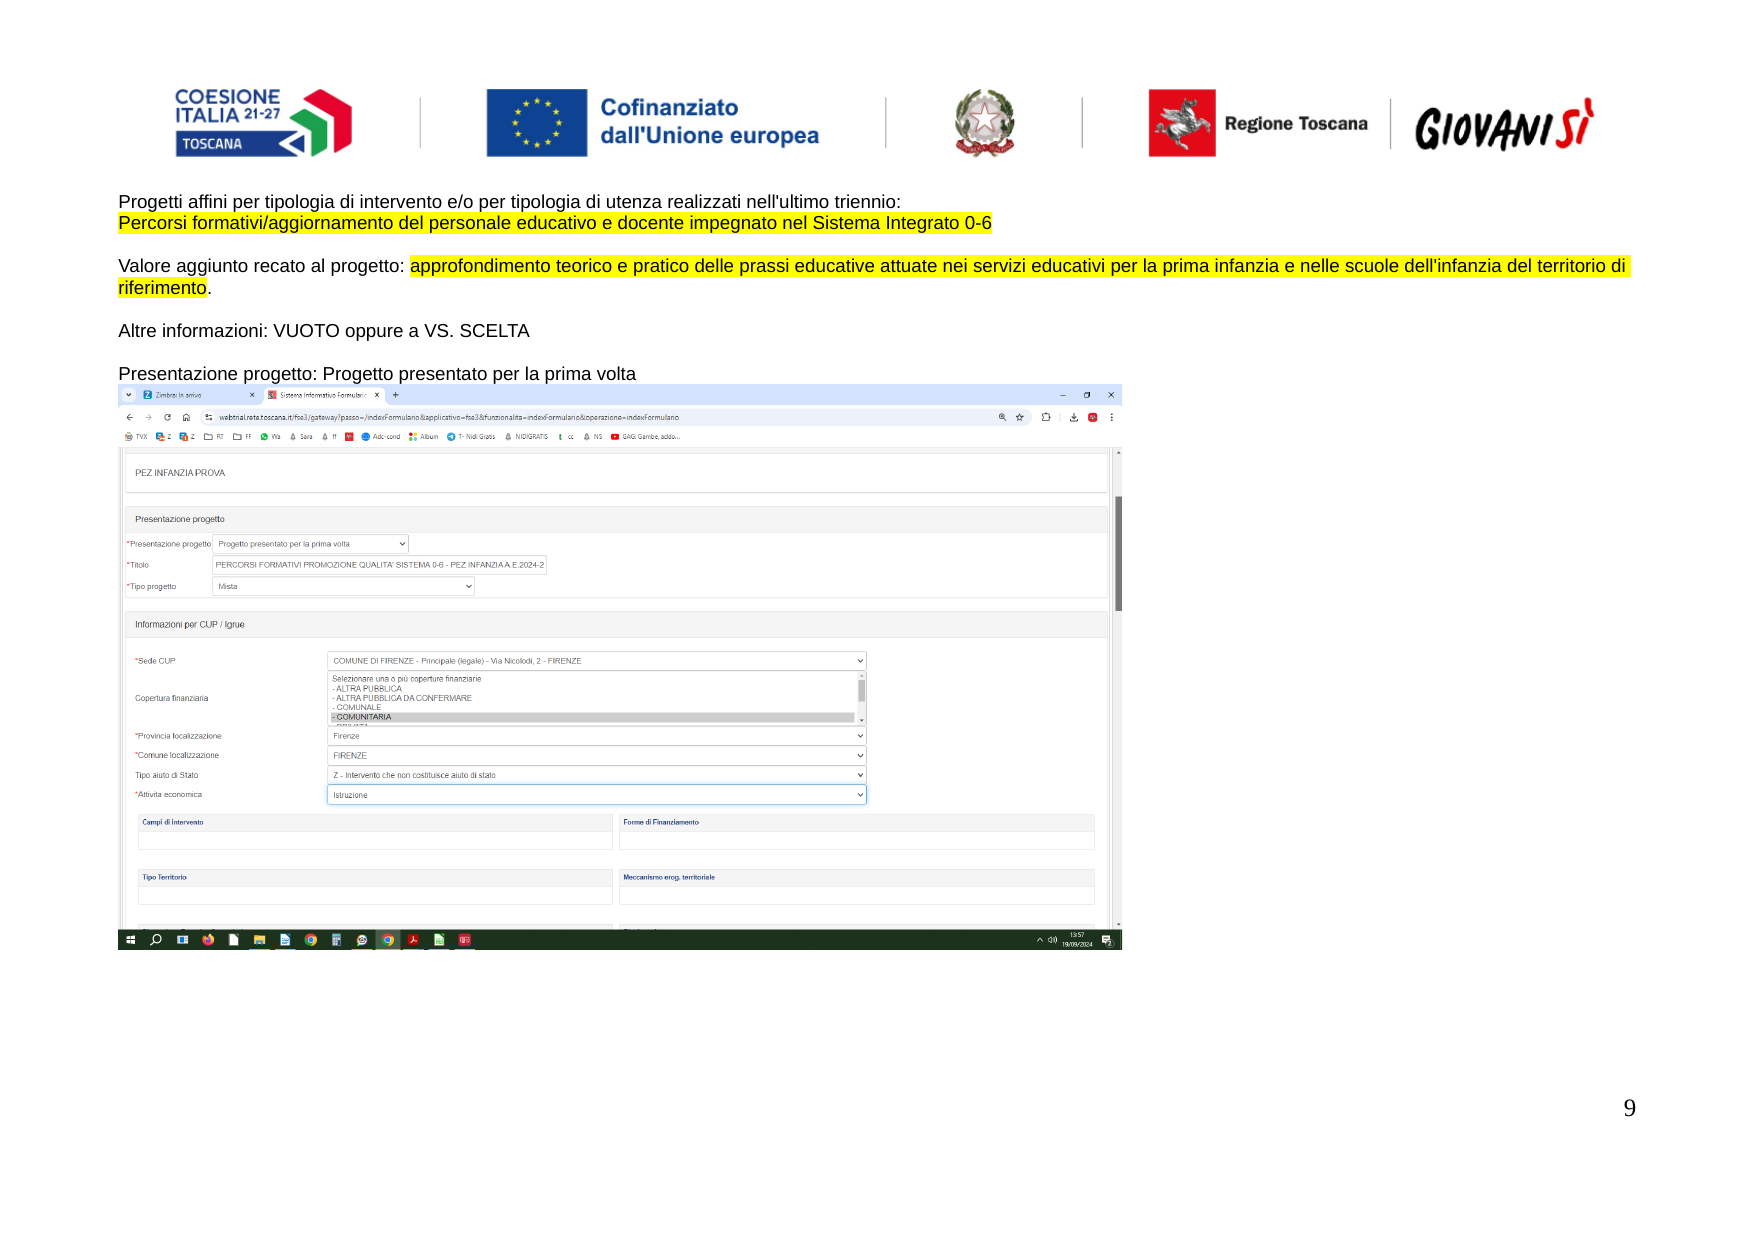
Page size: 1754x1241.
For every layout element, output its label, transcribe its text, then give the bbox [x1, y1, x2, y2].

text Progetti affini per tipologia di intervento e/o per tipologia di utenza realizzati nell'ultimo triennio: [118, 177, 1636, 212]
text Presentazione progetto: Progetto presentato per la prima volta [118, 363, 1636, 385]
text Percorsi formativi/aggiornamento del personale educativo e docente impegnato nel Sistema Integrato 0-6 [118, 212, 1636, 234]
text Valore aggiunto recato al progetto: approfondimento teorico e pratico delle prassi educative attuate nei servizi educativi per la prima infanzia e nelle scuole dell'infanzia del territorio di riferimento. [118, 255, 1636, 298]
text Altre informazioni: VUOTO oppure a VS. SCELTA [118, 320, 1636, 342]
picture [118, 58, 1634, 191]
picture [118, 384, 1123, 950]
